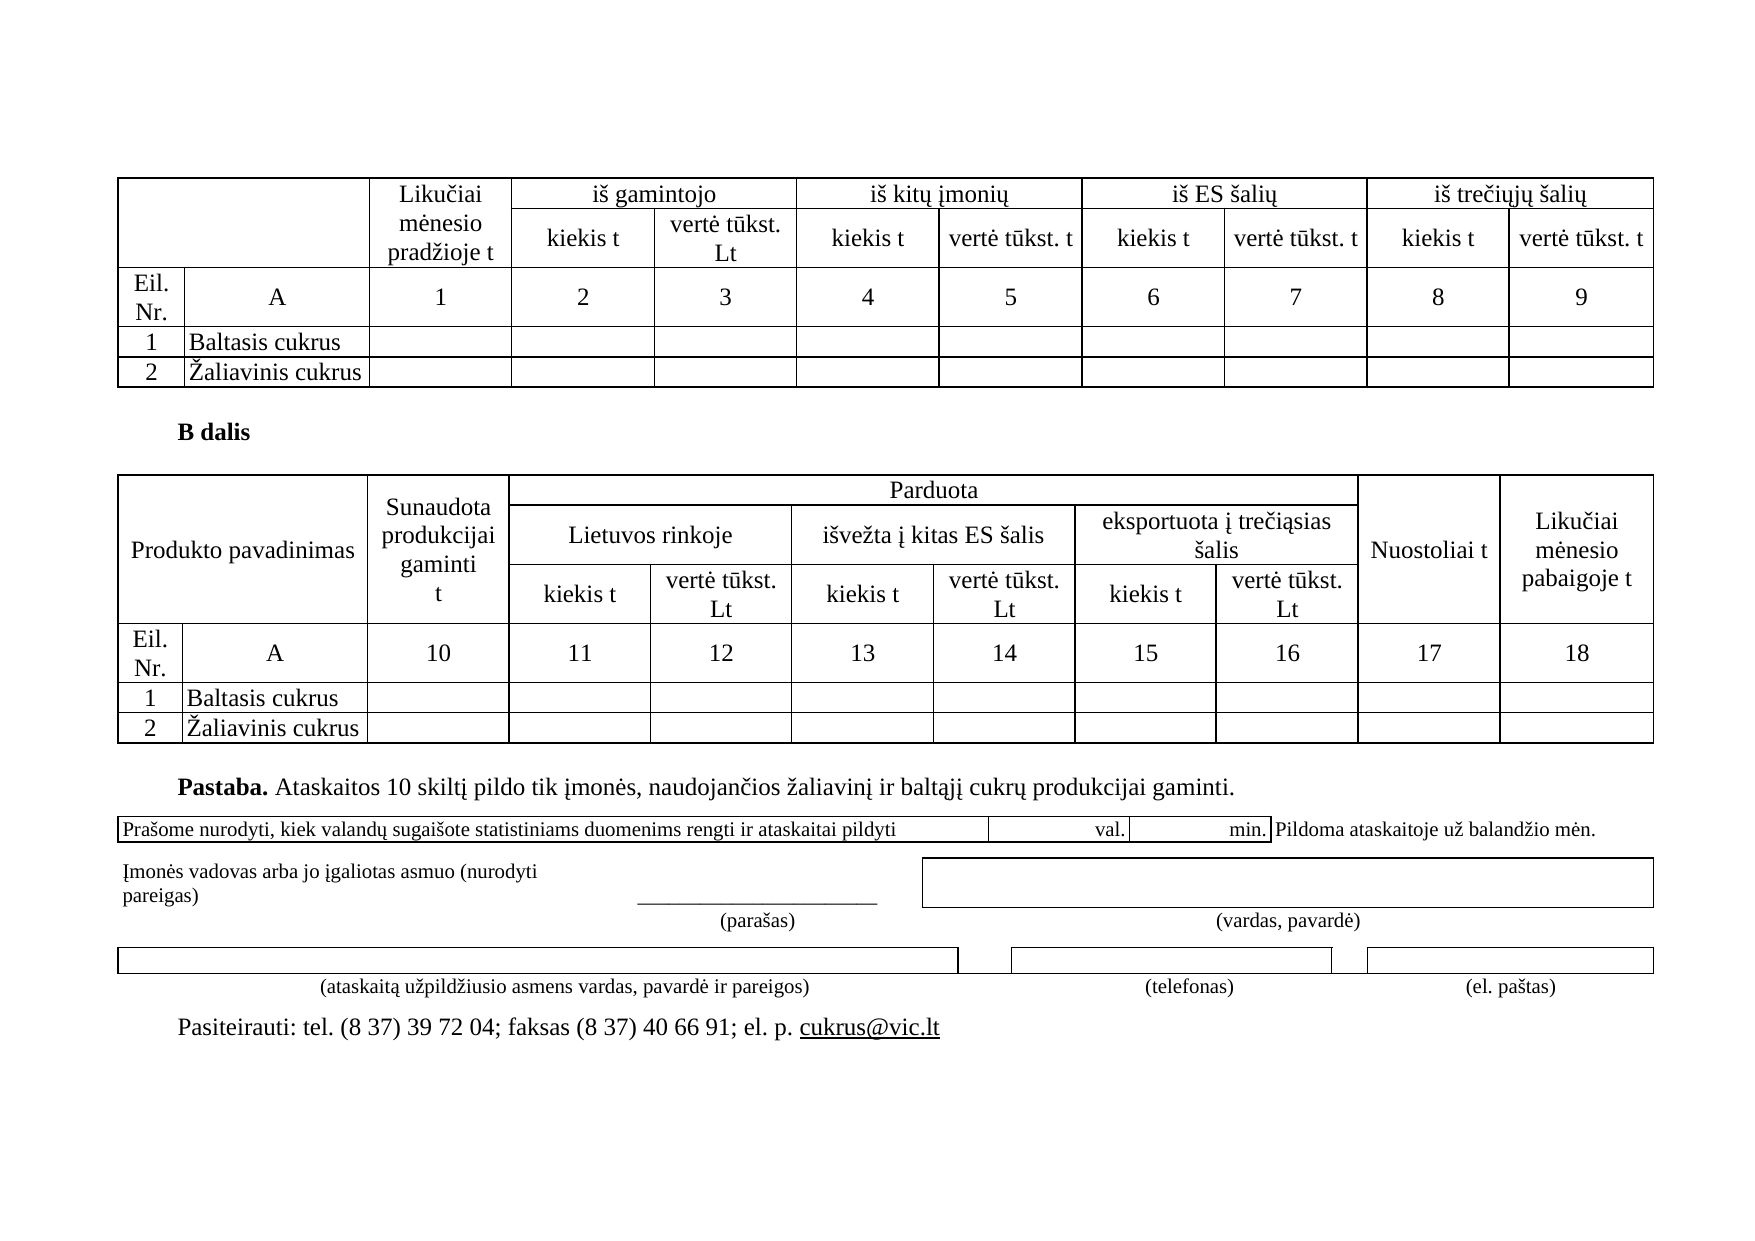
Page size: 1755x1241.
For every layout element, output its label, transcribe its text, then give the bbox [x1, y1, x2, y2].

table_cell 4 [797, 268, 938, 326]
table_cell [1368, 327, 1508, 356]
table_cell A [183, 624, 367, 682]
table_cell 18 [1501, 624, 1653, 682]
table_cell [797, 358, 938, 386]
table_cell [1083, 358, 1224, 386]
text B dalis [118, 417, 1636, 445]
table_cell 1 [370, 268, 511, 326]
table_cell Lietuvos rinkoje [510, 506, 791, 563]
table_cell Baltasis cukrus [183, 683, 367, 712]
table_cell 1 [119, 327, 184, 356]
table_cell [512, 327, 654, 356]
table_header Likučiai mėnesio pabaigoje t [1501, 476, 1653, 622]
table_cell vertė tūkst. t [1225, 209, 1366, 267]
table_cell kiekis t [1076, 565, 1215, 622]
table_cell išvežta į kitas ES šalis [792, 506, 1074, 563]
table_cell [510, 713, 650, 742]
table_cell 3 [655, 268, 796, 326]
table_cell [797, 327, 938, 356]
table_header Prašome nurodyti, kiek valandų sugaišote statistiniams duomenims rengti ir ataskaitai pildyti [119, 817, 988, 841]
table_cell kiekis t [792, 565, 933, 622]
table_cell [934, 713, 1074, 742]
table_header [119, 179, 369, 267]
table_cell kiekis t [512, 209, 654, 267]
table_cell [1083, 327, 1224, 356]
table_header Nuostoliai t [1359, 476, 1499, 622]
table_cell [934, 683, 1074, 712]
table_header Parduota [510, 476, 1357, 504]
table_cell [1217, 713, 1357, 742]
table_cell [1501, 683, 1653, 712]
table_cell [1217, 683, 1357, 712]
table_cell vertė tūkst. Lt [934, 565, 1074, 622]
table_cell kiekis t [510, 565, 650, 622]
table_cell [1076, 683, 1215, 712]
table_cell Žaliavinis cukrus [185, 358, 369, 386]
table_header [959, 947, 1011, 972]
table_cell [1359, 713, 1499, 742]
text Pastaba. Ataskaitos 10 skiltį pildo tik įmonės, naudojančios žaliavinį ir baltąjį cukrų produkcijai gaminti. [118, 772, 1636, 801]
table_cell [368, 683, 508, 712]
table_cell Baltasis cukrus [185, 327, 369, 356]
table_cell iš trečiųjų šalių [1368, 179, 1653, 207]
table_cell 14 [934, 624, 1074, 682]
table_cell 2 [119, 713, 182, 742]
table_cell [370, 327, 511, 356]
table_header [1368, 948, 1653, 972]
table_cell 1 [119, 683, 182, 712]
table_cell 7 [1225, 268, 1366, 326]
table_cell 2 [119, 358, 184, 386]
table_cell kiekis t [797, 209, 938, 267]
table_cell [1359, 683, 1499, 712]
table_cell (parašas) [592, 907, 923, 932]
table_cell vertė tūkst. Lt [1217, 565, 1357, 622]
table_cell (vardas, pavardė) [923, 908, 1653, 932]
table_cell [655, 358, 796, 386]
table_cell [1501, 713, 1653, 742]
table_cell 15 [1076, 624, 1215, 682]
table_cell vertė tūkst. Lt [655, 209, 796, 267]
table_cell vertė tūkst. t [1510, 209, 1653, 267]
table_header Pildoma ataskaitoje už balandžio mėn. [1272, 816, 1653, 841]
table_cell 16 [1217, 624, 1357, 682]
table_cell iš gamintojo [512, 179, 796, 207]
table_cell Eil. Nr. [119, 624, 182, 682]
text Pasiteirauti: tel. (8 37) 39 72 04; faksas (8 37) 40 66 91; el. p. cukrus@vic.lt [118, 1012, 1636, 1041]
table_cell [940, 327, 1081, 356]
table_cell [1225, 327, 1366, 356]
table_cell (telefonas) [1011, 974, 1368, 998]
table_cell [792, 713, 933, 742]
table_cell [368, 713, 508, 742]
table_cell vertė tūkst. Lt [651, 565, 791, 622]
table_cell 2 [512, 268, 654, 326]
table_cell [1076, 713, 1215, 742]
table_cell kiekis t [1083, 209, 1224, 267]
table_header _______________________ [592, 857, 922, 907]
table_header val. [989, 817, 1129, 841]
table_cell [940, 358, 1081, 386]
table_cell [1510, 358, 1653, 386]
table_cell 6 [1083, 268, 1224, 326]
table_header Įmonės vadovas arba jo įgaliotas asmuo (nurodyti pareigas) [118, 857, 592, 907]
table_cell eksportuota į trečiąsias šalis [1076, 506, 1357, 563]
table_cell [370, 358, 511, 386]
table_cell [655, 327, 796, 356]
table_cell vertė tūkst. t [940, 209, 1081, 267]
table_header [1332, 947, 1367, 972]
table_header Produkto pavadinimas [119, 476, 367, 622]
table_cell [1510, 327, 1653, 356]
table_cell 17 [1359, 624, 1499, 682]
table_cell [651, 713, 791, 742]
table_cell (ataskaitą užpildžiusio asmens vardas, pavardė ir pareigos) [118, 974, 1011, 998]
table_cell 5 [940, 268, 1081, 326]
table_cell 9 [1510, 268, 1653, 326]
table_cell (el. paštas) [1368, 974, 1653, 998]
table_cell 10 [368, 624, 508, 682]
table_header min. [1130, 817, 1270, 841]
table_cell [118, 907, 592, 932]
table_cell [512, 358, 654, 386]
table_cell 13 [792, 624, 933, 682]
table_cell kiekis t [1368, 209, 1508, 267]
table_cell A [185, 268, 369, 326]
table_cell [1225, 358, 1366, 386]
table_cell [792, 683, 933, 712]
table_header Sunaudota produkcijai gaminti t [368, 476, 508, 622]
table_cell 11 [510, 624, 650, 682]
table_header [119, 948, 957, 972]
table_cell [1368, 358, 1508, 386]
table_cell Eil. Nr. [119, 268, 184, 326]
table_cell iš ES šalių [1083, 179, 1366, 207]
table_header Likučiai mėnesio pradžioje t [370, 179, 511, 267]
table_cell iš kitų įmonių [797, 179, 1081, 207]
table_cell Žaliavinis cukrus [183, 713, 367, 742]
table_cell [651, 683, 791, 712]
table_cell [510, 683, 650, 712]
table_cell 8 [1368, 268, 1508, 326]
table_cell 12 [651, 624, 791, 682]
table_header [923, 859, 1653, 907]
table_header [1012, 948, 1331, 972]
